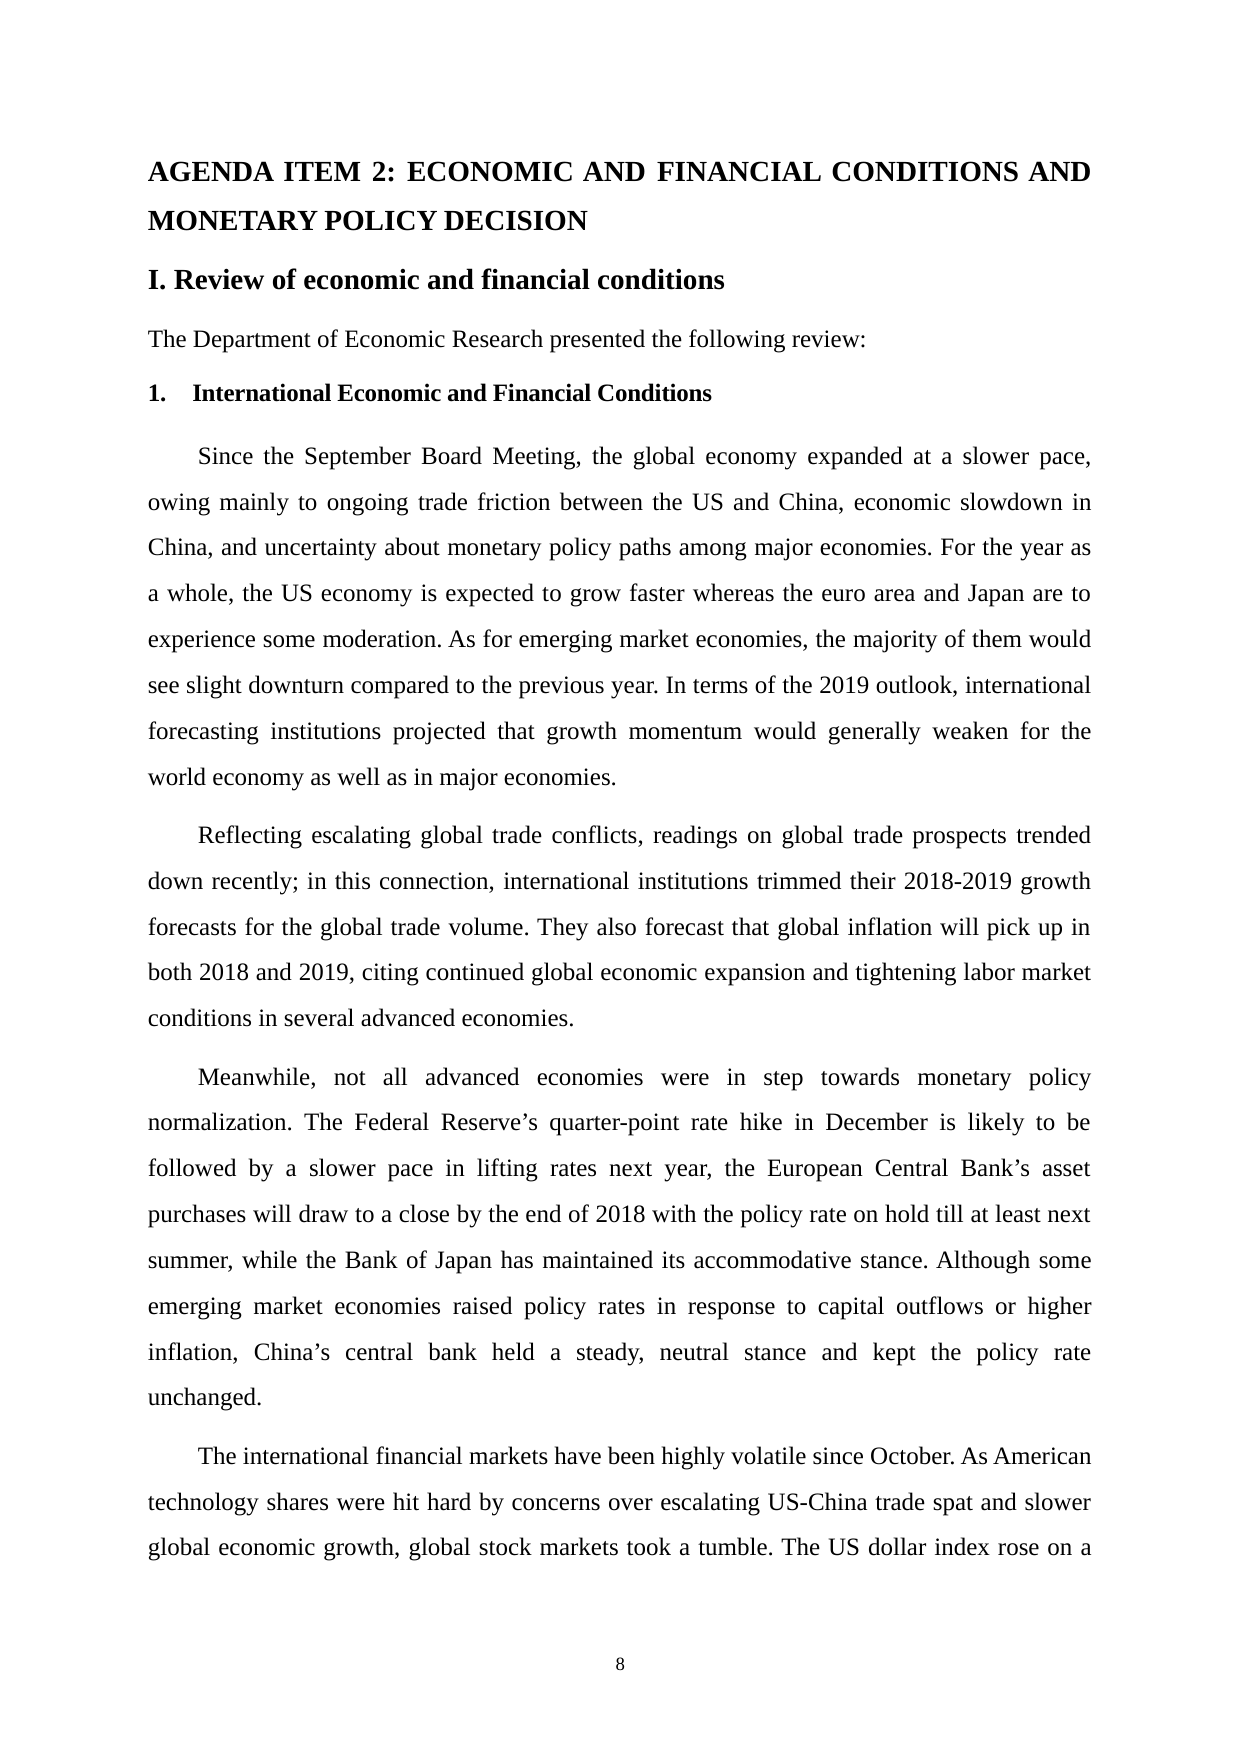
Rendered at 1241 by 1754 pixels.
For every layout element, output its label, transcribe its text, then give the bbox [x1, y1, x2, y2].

text Since the September Board Meeting, the global economy expanded at a slower pace, owing mainly to ongoing trade friction between the US and China, economic slowdown in China, and uncertainty about monetary policy paths among major economies. For the year as a whole, the US economy is expected to grow faster whereas the euro area and Japan are to experience some moderation. As for emerging market economies, the majority of them would see slight downturn compared to the previous year. In terms of the 2019 outlook, international forecasting institutions projected that growth momentum would generally weaken for the world economy as well as in major economies. [148, 427, 1092, 794]
text I. Review of economic and financial conditions [148, 252, 1092, 298]
text Meanwhile, not all advanced economies were in step towards monetary policy normalization. The Federal Reserve’s quarter-point rate hike in December is likely to be followed by a slower pace in lifting rates next year, the European Central Bank’s asset purchases will draw to a close by the end of 2018 with the policy rate on hold till at least next summer, while the Bank of Japan has maintained its accommodative stance. Although some emerging market economies raised policy rates in response to capital outflows or higher inflation, China’s central bank held a steady, neutral stance and kept the policy rate unchanged. [148, 1048, 1092, 1415]
text The international financial markets have been highly volatile since October. As American technology shares were hit hard by concerns over escalating US-China trade spat and slower global economic growth, global stock markets took a tumble. The US dollar index rose on a [148, 1427, 1092, 1565]
text Reflecting escalating global trade conflicts, readings on global trade prospects trended down recently; in this connection, international institutions trimmed their 2018-2019 growth forecasts for the global trade volume. They also forecast that global inflation will pick up in both 2018 and 2019, citing continued global economic expansion and tightening labor market conditions in several advanced economies. [148, 807, 1092, 1036]
text The Department of Economic Research presented the following review: [148, 311, 1092, 357]
text AGENDA ITEM 2: ECONOMIC AND FINANCIAL CONDITIONS AND MONETARY POLICY DECISION [148, 148, 1092, 240]
list International Economic and Financial Conditions [148, 369, 1092, 415]
